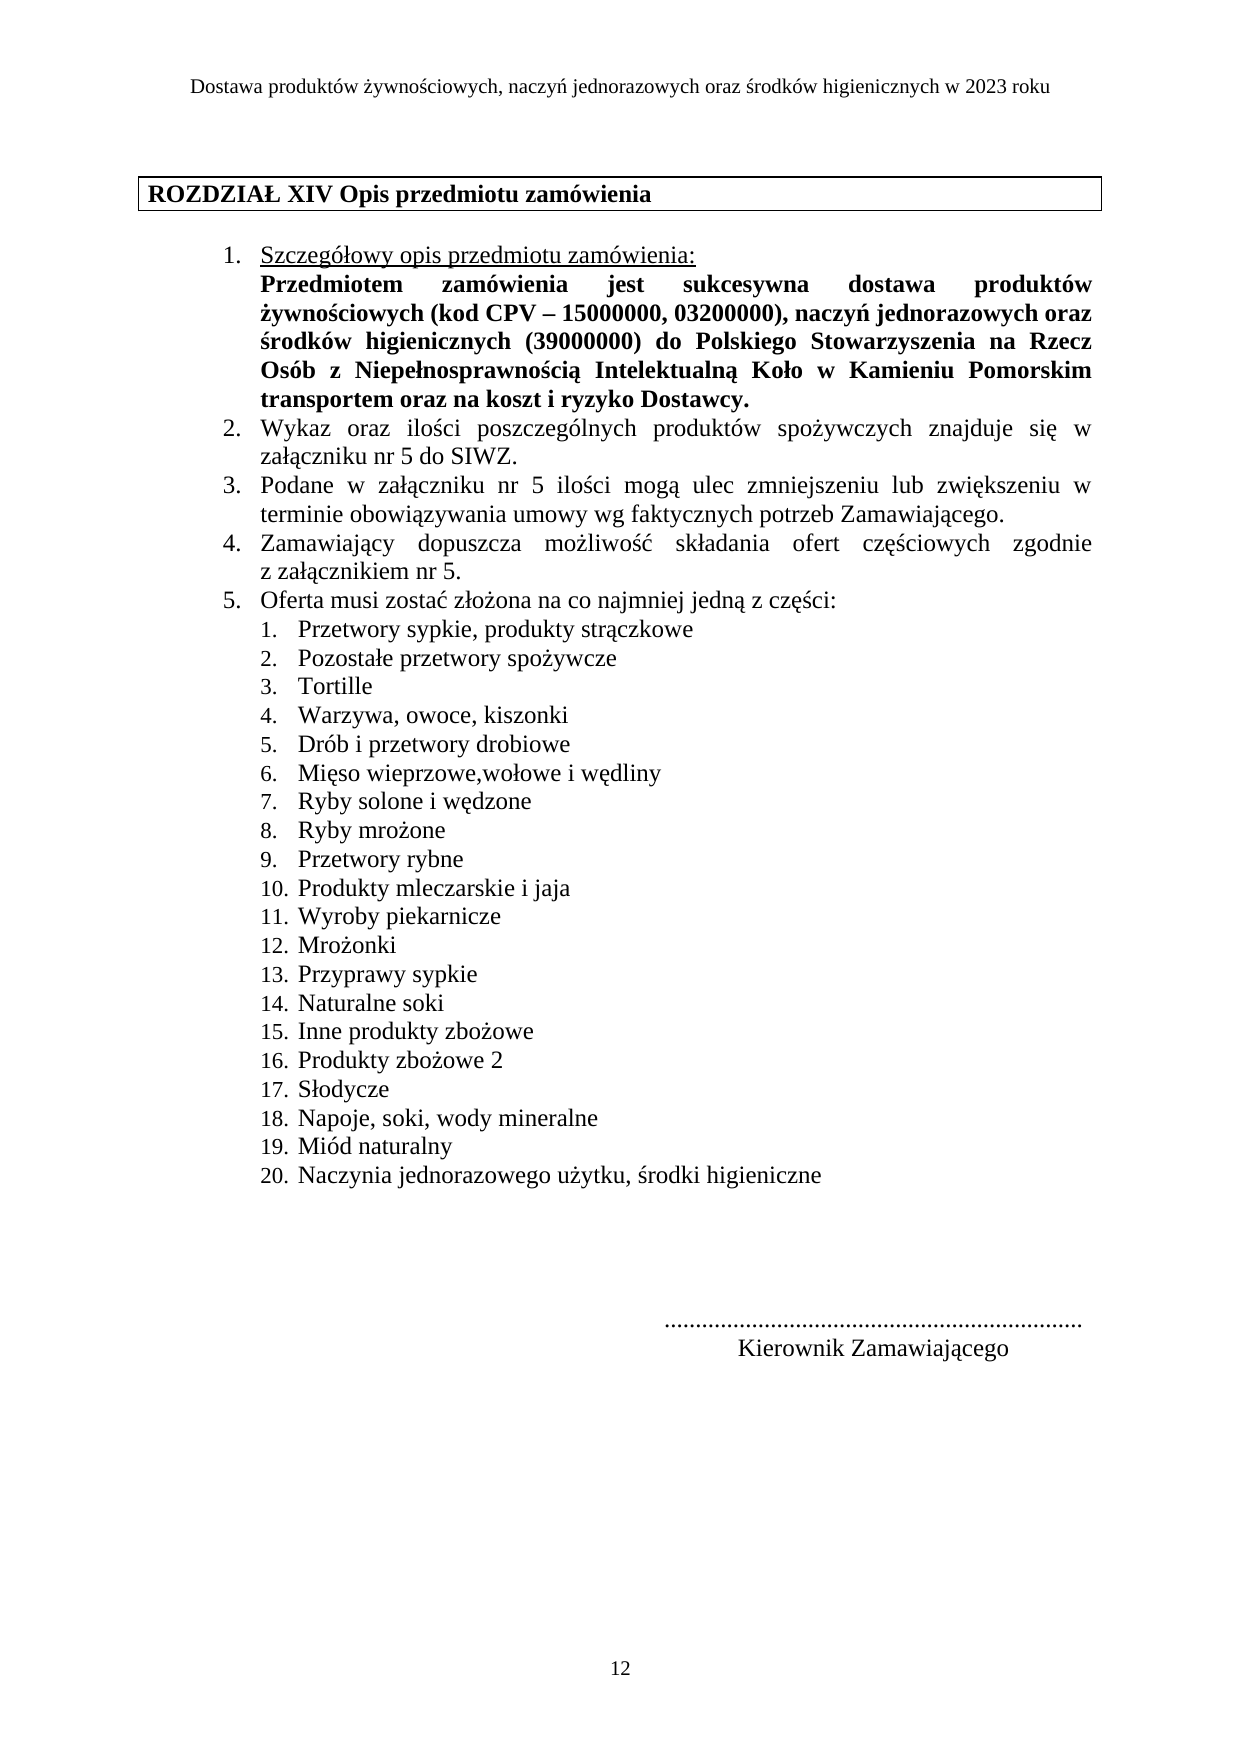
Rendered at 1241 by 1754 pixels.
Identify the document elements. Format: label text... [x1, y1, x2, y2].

list Drób i przetwory drobiowe [260, 729, 1093, 758]
list Oferta musi zostać złożona na co najmniej jedną z części: [223, 585, 1093, 614]
list Produkty zbożowe 2 [260, 1045, 1093, 1074]
list Ryby solone i wędzone [260, 786, 1093, 815]
subtitle ROZDZIAŁ XIV Opis przedmiotu zamówienia [139, 178, 1101, 210]
list Naturalne soki [260, 988, 1093, 1016]
list Pozostałe przetwory spożywcze [260, 643, 1093, 671]
list Przedmiotem zamówienia jest sukcesywna dostawa produktów żywnościowych (kod CPV – 15000000, 03200000), naczyń jednorazowych oraz środków higienicznych (39000000) do Polskiego Stowarzyszenia na Rzecz Osób z Niepełnosprawnością Intelektualną Koło w Kamieniu Pomorskim transportem oraz na koszt i ryzyko Dostawcy. [223, 269, 1093, 413]
list Mrożonki [260, 930, 1093, 959]
list Ryby mrożone [260, 815, 1093, 844]
list Wykaz oraz ilości poszczególnych produktów spożywczych znajduje się w załączniku nr 5 do SIWZ. [223, 413, 1093, 470]
text ................................................................... [148, 1304, 1093, 1333]
list Mięso wieprzowe,wołowe i wędliny [260, 758, 1093, 786]
list Miód naturalny [260, 1131, 1093, 1160]
list Produkty mleczarskie i jaja [260, 873, 1093, 901]
text Kierownik Zamawiającego [664, 1333, 1093, 1361]
list Napoje, soki, wody mineralne [260, 1103, 1093, 1131]
list Zamawiający dopuszcza możliwość składania ofert częściowych zgodnie z załącznikiem nr 5. [223, 528, 1093, 585]
list Inne produkty zbożowe [260, 1016, 1093, 1045]
list Szczegółowy opis przedmiotu zamówienia: [223, 240, 1093, 269]
list Przetwory sypkie, produkty strączkowe [260, 614, 1093, 643]
list Wyroby piekarnicze [260, 901, 1093, 930]
list Naczynia jednorazowego użytku, środki higieniczne [260, 1160, 1093, 1189]
list Podane w załączniku nr 5 ilości mogą ulec zmniejszeniu lub zwiększeniu w terminie obowiązywania umowy wg faktycznych potrzeb Zamawiającego. [223, 470, 1093, 528]
list Przyprawy sypkie [260, 959, 1093, 988]
list Warzywa, owoce, kiszonki [260, 700, 1093, 729]
list Przetwory rybne [260, 844, 1093, 873]
list Słodycze [260, 1074, 1093, 1103]
list Tortille [260, 671, 1093, 700]
